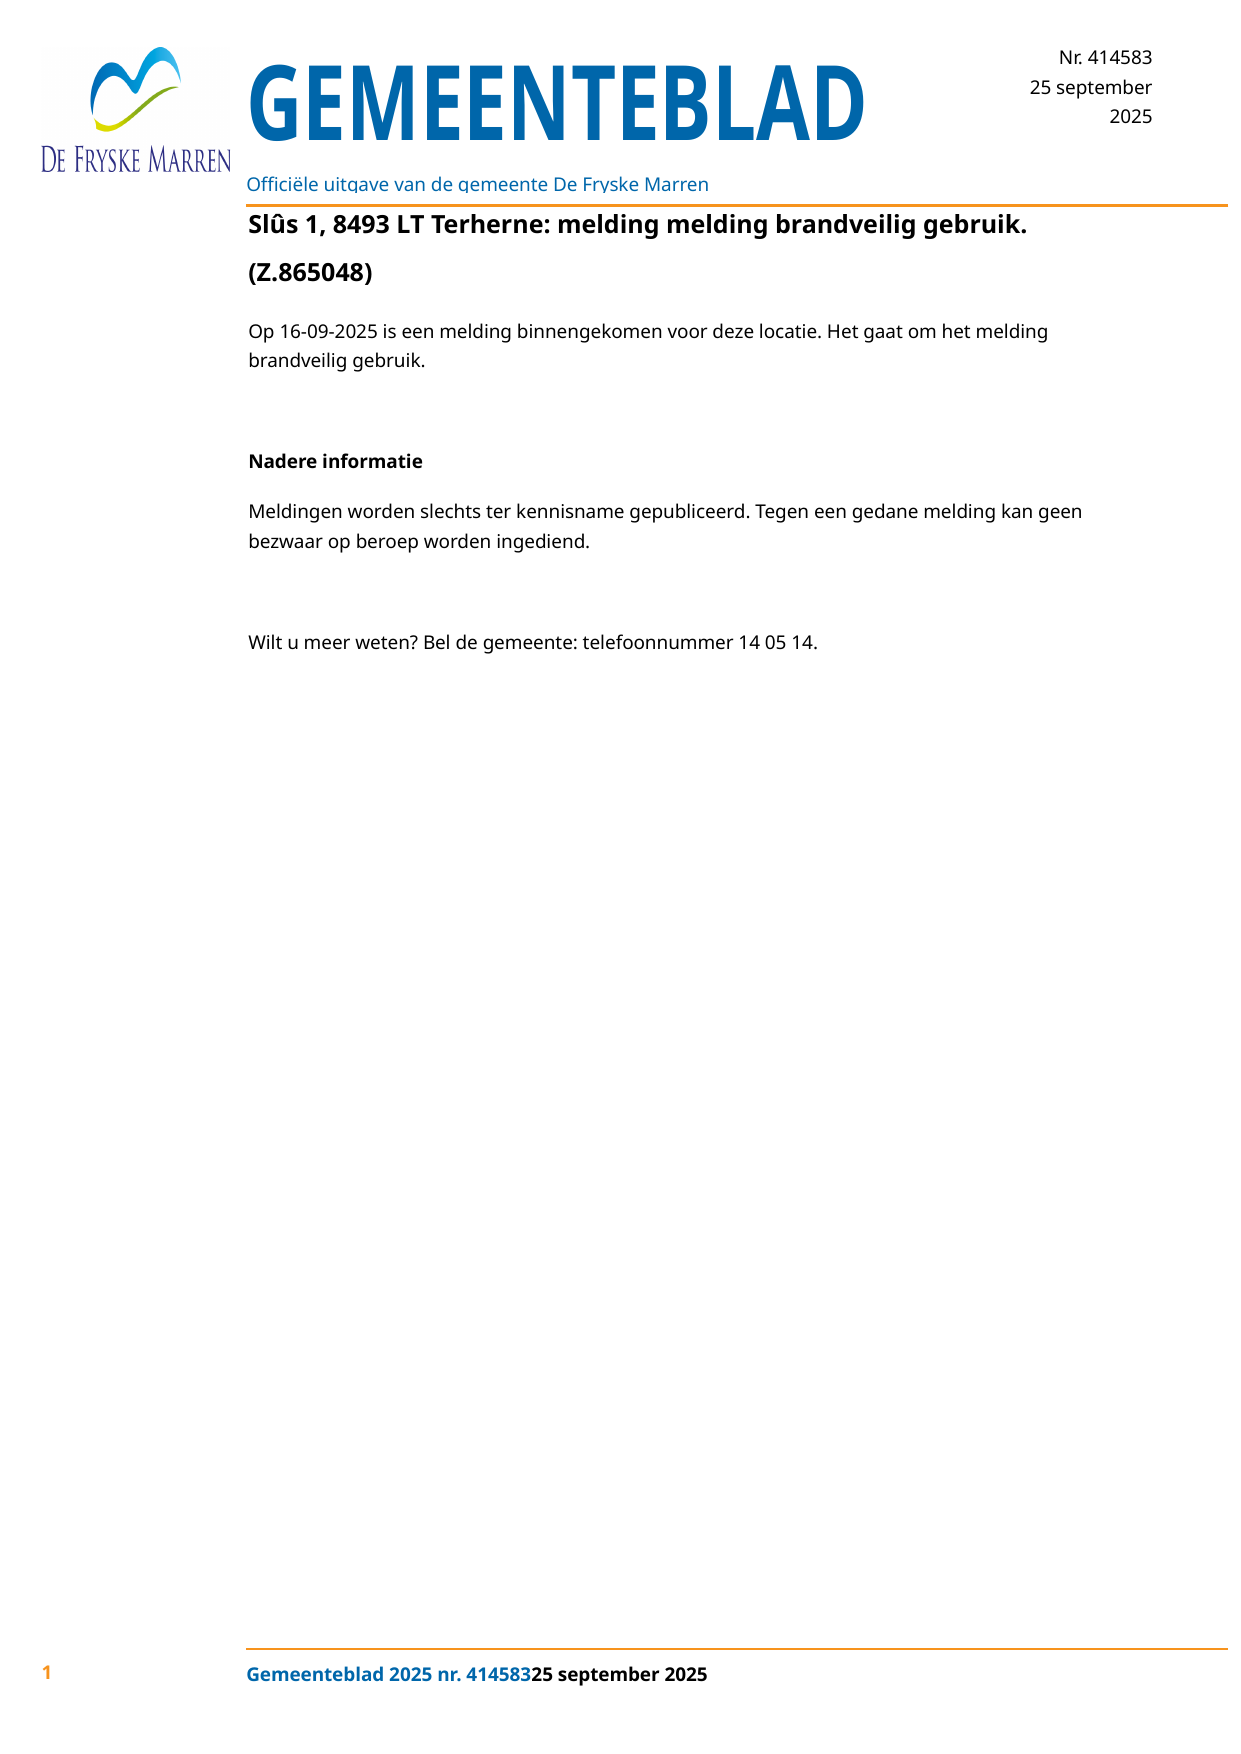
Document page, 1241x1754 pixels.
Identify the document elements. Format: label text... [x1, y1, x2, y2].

text Op 16-09-2025 is een melding binnengekomen voor deze locatie. Het gaat om het melding brandveilig gebruik. [248, 318, 1152, 373]
text Slûs 1, 8493 LT Terherne: melding melding brandveilig gebruik. (Z.865048) [248, 207, 1152, 288]
picture [41, 47, 231, 172]
text Wilt u meer weten? Bel de gemeente: telefoonnummer 14 05 14. [248, 629, 1152, 655]
text Nadere informatie [248, 448, 1152, 474]
text Meldingen worden slechts ter kennisname gepubliceerd. Tegen een gedane melding kan geen bezwaar op beroep worden ingediend. [248, 499, 1152, 554]
